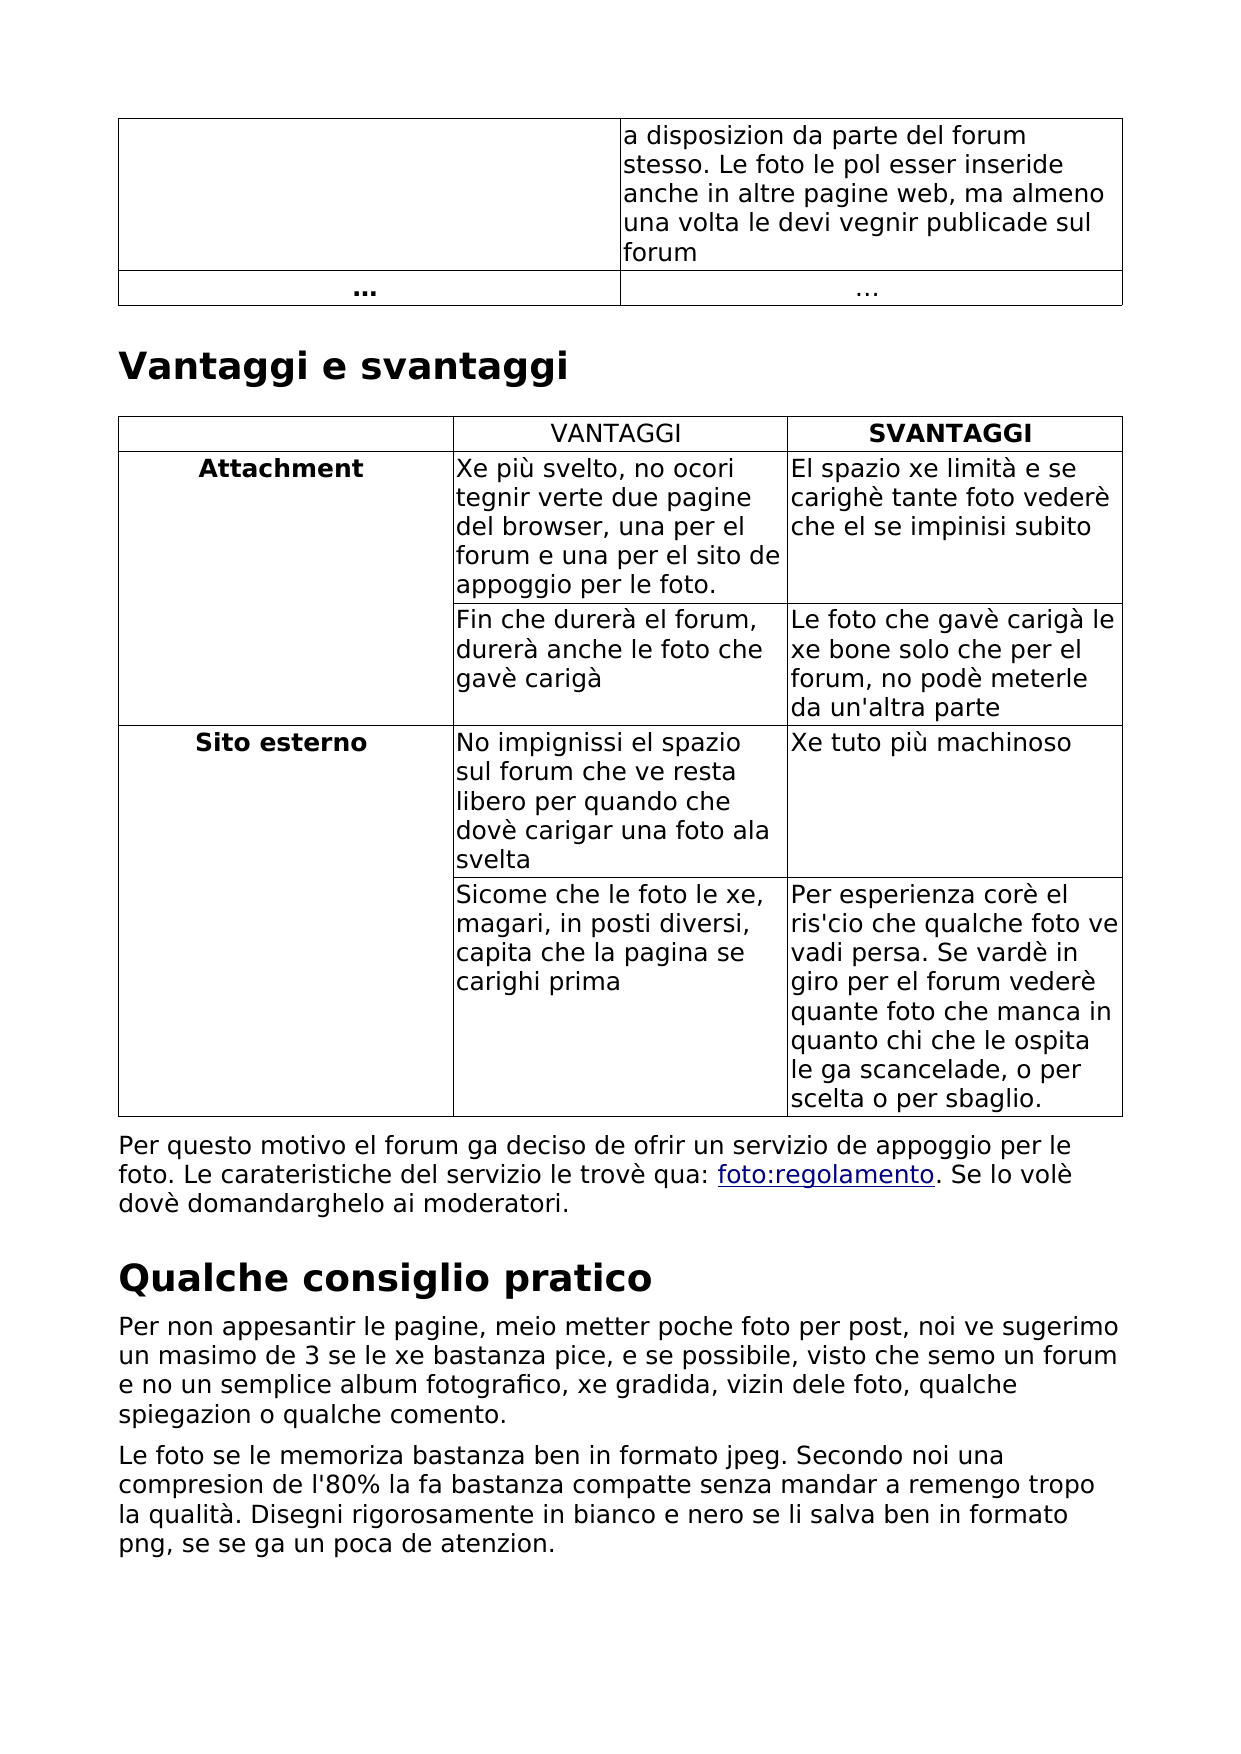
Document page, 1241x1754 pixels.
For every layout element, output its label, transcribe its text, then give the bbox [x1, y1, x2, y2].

table_cell Per esperienza corè el ris'cio che qualche foto ve vadi persa. Se vardè in giro per el forum vederè quante foto che manca in quanto chi che le ospita le ga scancelade, o per scelta o per sbaglio. [788, 878, 1122, 1116]
table_cell … [119, 271, 620, 305]
table_cell [119, 119, 620, 270]
subtitle Vantaggi e svantaggi [118, 345, 1122, 388]
text Per non appesantir le pagine, meio metter poche foto per post, noi ve sugerimo un masimo de 3 se le xe bastanza pice, e se possibile, visto che semo un forum e no un semplice album fotografico, xe gradida, vizin dele foto, qualche spiegazion o qualche comento. [118, 1312, 1122, 1429]
table_cell a disposizion da parte del forum stesso. Le foto le pol esser inseride anche in altre pagine web, ma almeno una volta le devi vegnir publicade sul forum [621, 119, 1122, 270]
table_cell Sito esterno [119, 726, 453, 1116]
text Le foto se le memoriza bastanza ben in formato jpeg. Secondo noi una compresion de l'80% la fa bastanza compatte senza mandar a remengo tropo la qualità. Disegni rigorosamente in bianco e nero se li salva ben in formato png, se se ga un poca de atenzion. [118, 1442, 1122, 1558]
table_cell … [621, 271, 1122, 305]
table_header SVANTAGGI [788, 417, 1122, 451]
table_cell El spazio xe limità e se carighè tante foto vederè che el se impinisi subito [788, 452, 1122, 603]
table_cell Fin che durerà el forum, durerà anche le foto che gavè carigà [454, 604, 787, 725]
table_cell Xe più svelto, no ocori tegnir verte due pagine del browser, una per el forum e una per el sito de appoggio per le foto. [454, 452, 787, 603]
table_header VANTAGGI [454, 417, 787, 451]
subtitle Qualche consiglio pratico [118, 1256, 1122, 1300]
table_cell Le foto che gavè carigà le xe bone solo che per el forum, no podè meterle da un'altra parte [788, 604, 1122, 725]
table_cell No impignissi el spazio sul forum che ve resta libero per quando che dovè carigar una foto ala svelta [454, 726, 787, 877]
table_cell Xe tuto più machinoso [788, 726, 1122, 877]
table_header [119, 417, 453, 451]
table_cell Sicome che le foto le xe, magari, in posti diversi, capita che la pagina se carighi prima [454, 878, 787, 1116]
text Per questo motivo el forum ga deciso de ofrir un servizio de appoggio per le foto. Le carateristiche del servizio le trovè qua: foto:regolamento. Se lo volè dovè domandarghelo ai moderatori. [118, 1131, 1122, 1219]
table_cell Attachment [119, 452, 453, 725]
